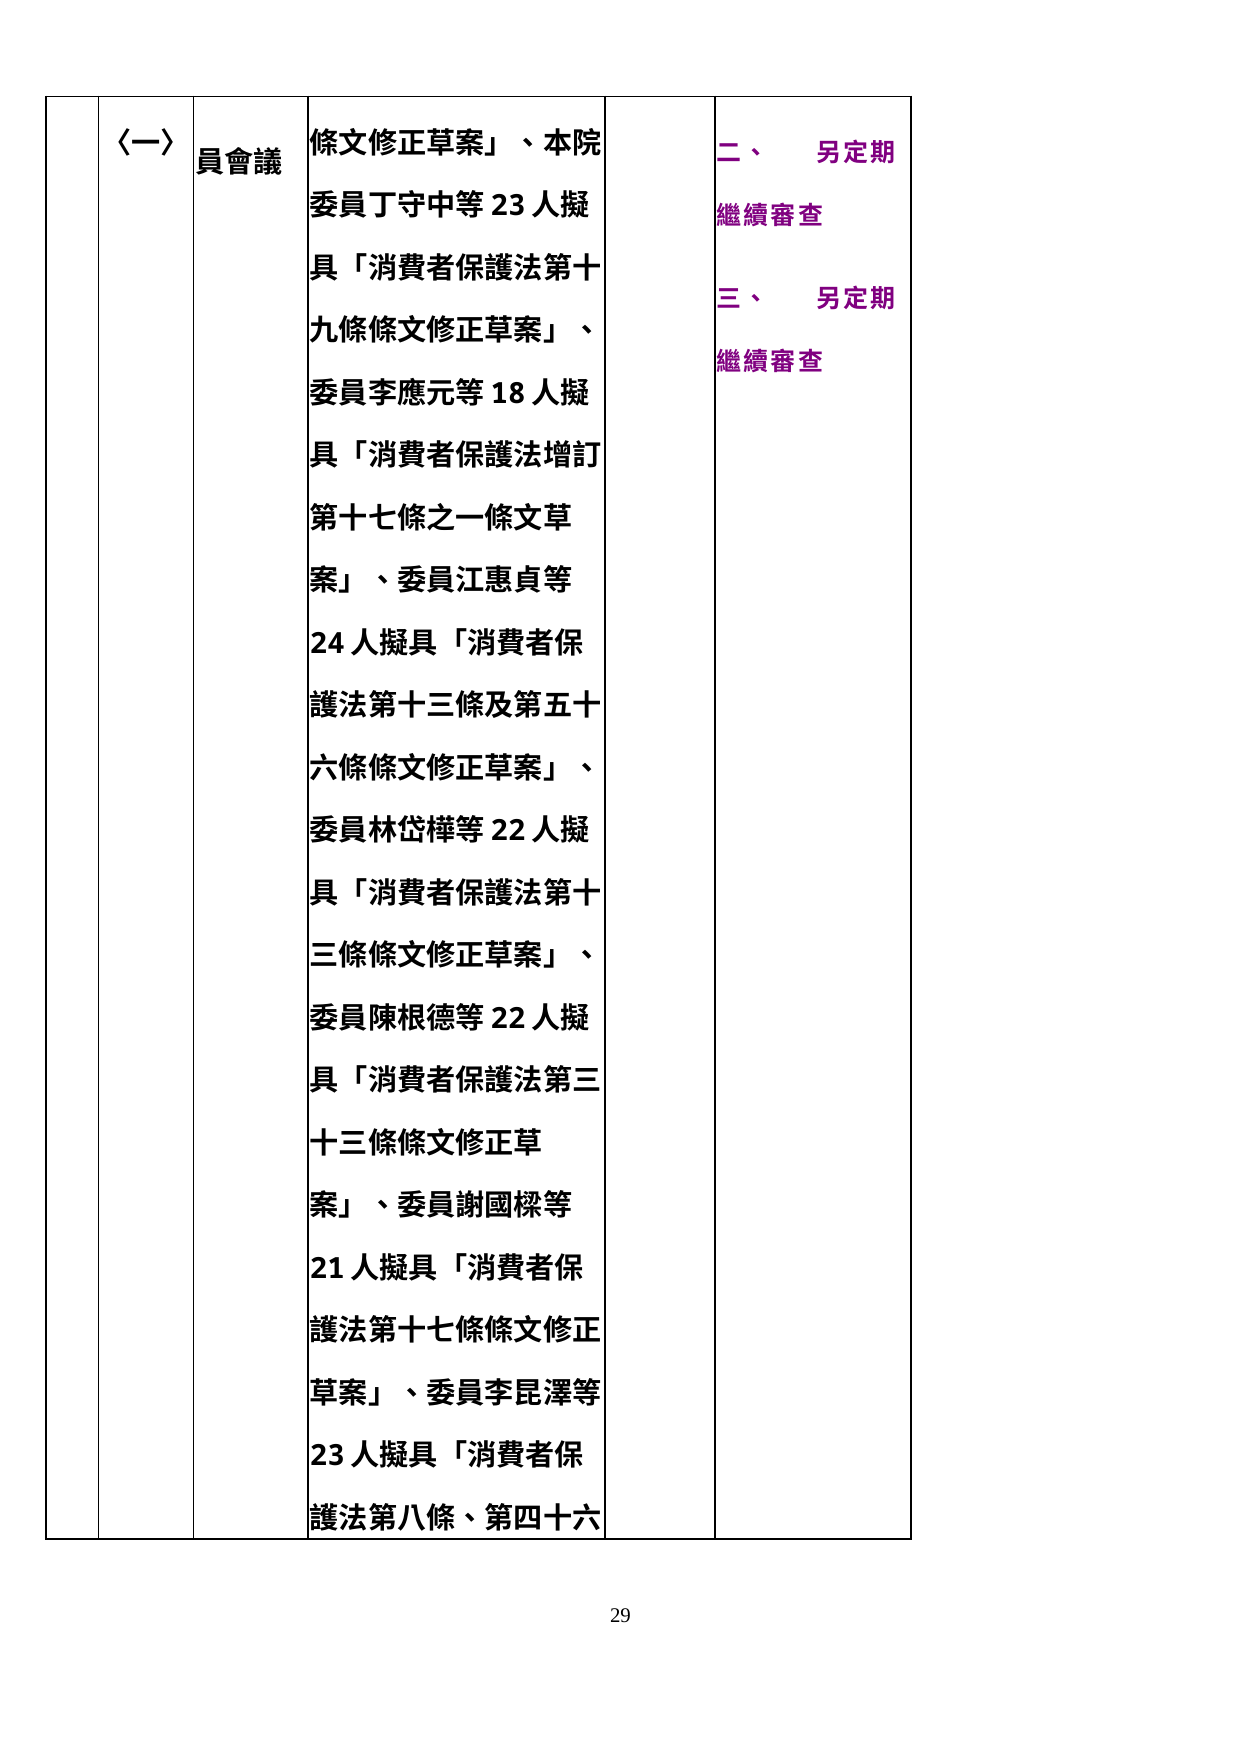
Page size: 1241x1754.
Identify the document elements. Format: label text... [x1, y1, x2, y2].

table_cell 條文修正草案」、本院委員丁守中等23人擬具「消費者保護法第十九條條文修正草案」、委員李應元等18人擬具「消費者保護法增訂第十七條之一條文草案」、委員江惠貞等24人擬具「消費者保護法第十三條及第五十六條條文修正草案」、委員林岱樺等22人擬具「消費者保護法第十三條條文修正草案」、委員陳根德等22人擬具「消費者保護法第三十三條條文修正草案」、委員謝國樑等21人擬具「消費者保護法第十七條條文修正草案」、委員李昆澤等23人擬具「消費者保護法第八條、第四十六 [309, 97, 604, 1538]
table_cell [47, 97, 98, 1538]
table_cell 員會議 [194, 97, 307, 1538]
table_cell 〈一〉 [99, 97, 193, 1538]
table_cell 二、 另定期繼續審查 三、 另定期繼續審查 [716, 97, 910, 1538]
table_cell [606, 97, 714, 1538]
